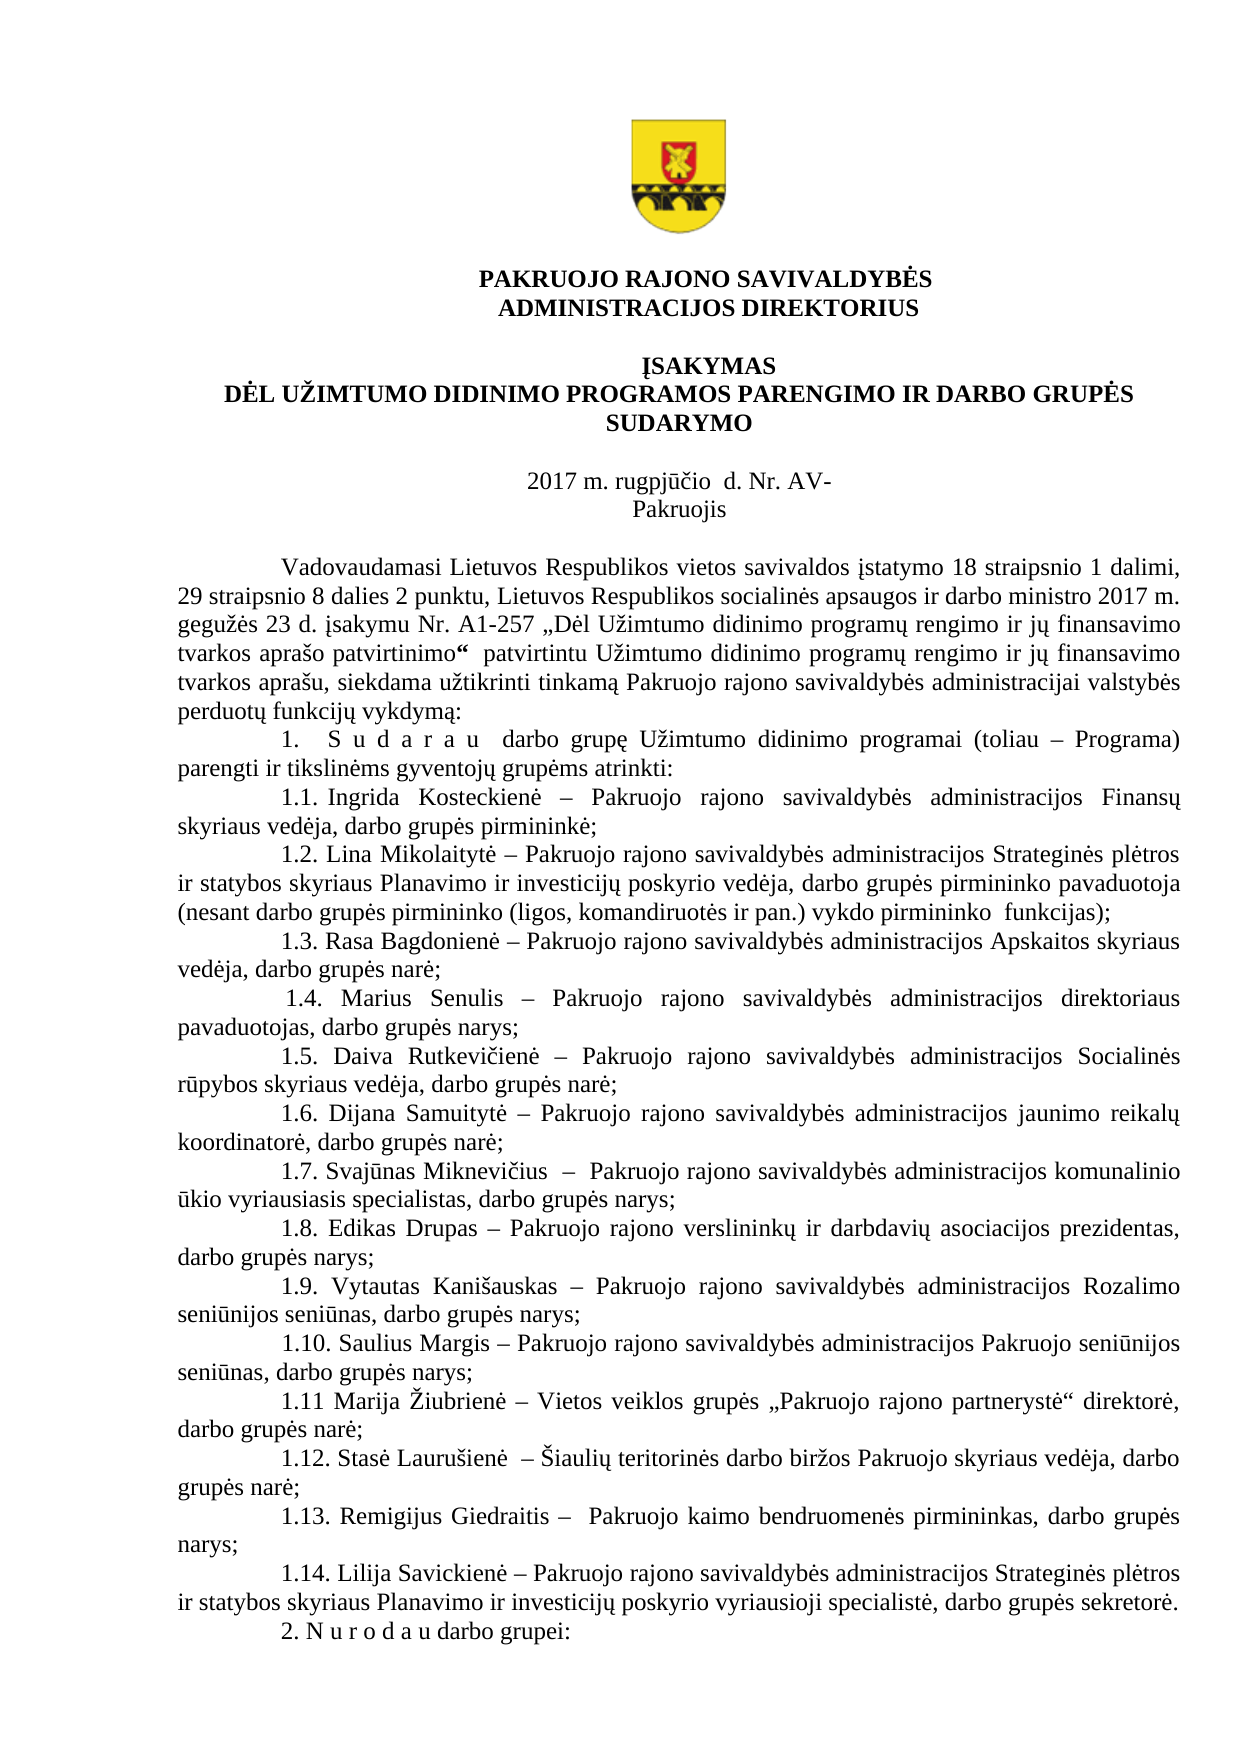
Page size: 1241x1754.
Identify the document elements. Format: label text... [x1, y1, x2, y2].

text 1.6. Dijana Samuitytė – Pakruojo rajono savivaldybės administracijos jaunimo reikalų koordinatorė, darbo grupės narė; [177, 1098, 1181, 1156]
text ĮSAKYMAS [177, 351, 1181, 379]
text 1.9. Vytautas Kanišauskas – Pakruojo rajono savivaldybės administracijos Rozalimo seniūnijos seniūnas, darbo grupės narys; [177, 1271, 1181, 1328]
text 1.12. Stasė Laurušienė – Šiaulių teritorinės darbo biržos Pakruojo skyriaus vedėja, darbo grupės narė; [177, 1443, 1181, 1501]
text 1.13. Remigijus Giedraitis – Pakruojo kaimo bendruomenės pirmininkas, darbo grupės narys; [177, 1501, 1181, 1558]
text 1.4. Marius Senulis – Pakruojo rajono savivaldybės administracijos direktoriaus pavaduotojas, darbo grupės narys; [177, 983, 1181, 1041]
text DĖL UŽIMTUMO DIDINIMO PROGRAMOS PARENGIMO IR DARBO GRUPĖS SUDARYMO [177, 379, 1181, 437]
text ADMINISTRACIJOS DIREKTORIUS [177, 293, 1181, 322]
text 1.1. Ingrida Kosteckienė – Pakruojo rajono savivaldybės administracijos Finansų skyriaus vedėja, darbo grupės pirmininkė; [177, 782, 1181, 839]
text Pakruojis [177, 494, 1181, 523]
text 1.14. Lilija Savickienė – Pakruojo rajono savivaldybės administracijos Strateginės plėtros ir statybos skyriaus Planavimo ir investicijų poskyrio vyriausioji specialistė, darbo grupės sekretorė. [177, 1558, 1181, 1616]
text Vadovaudamasi Lietuvos Respublikos vietos savivaldos įstatymo 18 straipsnio 1 dalimi, 29 straipsnio 8 dalies 2 punktu, Lietuvos Respublikos socialinės apsaugos ir darbo ministro 2017 m. gegužės 23 d. įsakymu Nr. A1-257 „Dėl Užimtumo didinimo programų rengimo ir jų finansavimo tvarkos aprašo patvirtinimo“ patvirtintu Užimtumo didinimo programų rengimo ir jų finansavimo tvarkos aprašu, siekdama užtikrinti tinkamą Pakruojo rajono savivaldybės administracijai valstybės perduotų funkcijų vykdymą: [177, 552, 1181, 724]
text 2. N u r o d a u darbo grupei: [177, 1616, 1181, 1644]
text 1.10. Saulius Margis – Pakruojo rajono savivaldybės administracijos Pakruojo seniūnijos seniūnas, darbo grupės narys; [177, 1328, 1181, 1386]
text PAKRUOJO RAJONO SAVIVALDYBĖS [177, 264, 1181, 293]
text 1.11 Marija Žiubrienė – Vietos veiklos grupės „Pakruojo rajono partnerystė“ direktorė, darbo grupės narė; [177, 1386, 1181, 1443]
text 1.8. Edikas Drupas – Pakruojo rajono verslininkų ir darbdavių asociacijos prezidentas, darbo grupės narys; [177, 1213, 1181, 1271]
text 1.5. Daiva Rutkevičienė – Pakruojo rajono savivaldybės administracijos Socialinės rūpybos skyriaus vedėja, darbo grupės narė; [177, 1041, 1181, 1098]
text 1. S u d a r a u darbo grupę Užimtumo didinimo programai (toliau – Programa) parengti ir tikslinėms gyventojų grupėms atrinkti: [177, 724, 1181, 782]
text 2017 m. rugpjūčio d. Nr. AV- [177, 466, 1181, 494]
text 1.2. Lina Mikolaitytė – Pakruojo rajono savivaldybės administracijos Strateginės plėtros ir statybos skyriaus Planavimo ir investicijų poskyrio vedėja, darbo grupės pirmininko pavaduotoja (nesant darbo grupės pirmininko (ligos, komandiruotės ir pan.) vykdo pirmininko funkcijas); [177, 839, 1181, 926]
text 1.3. Rasa Bagdonienė – Pakruojo rajono savivaldybės administracijos Apskaitos skyriaus vedėja, darbo grupės narė; [177, 926, 1181, 983]
text 1.7. Svajūnas Miknevičius – Pakruojo rajono savivaldybės administracijos komunalinio ūkio vyriausiasis specialistas, darbo grupės narys; [177, 1156, 1181, 1213]
